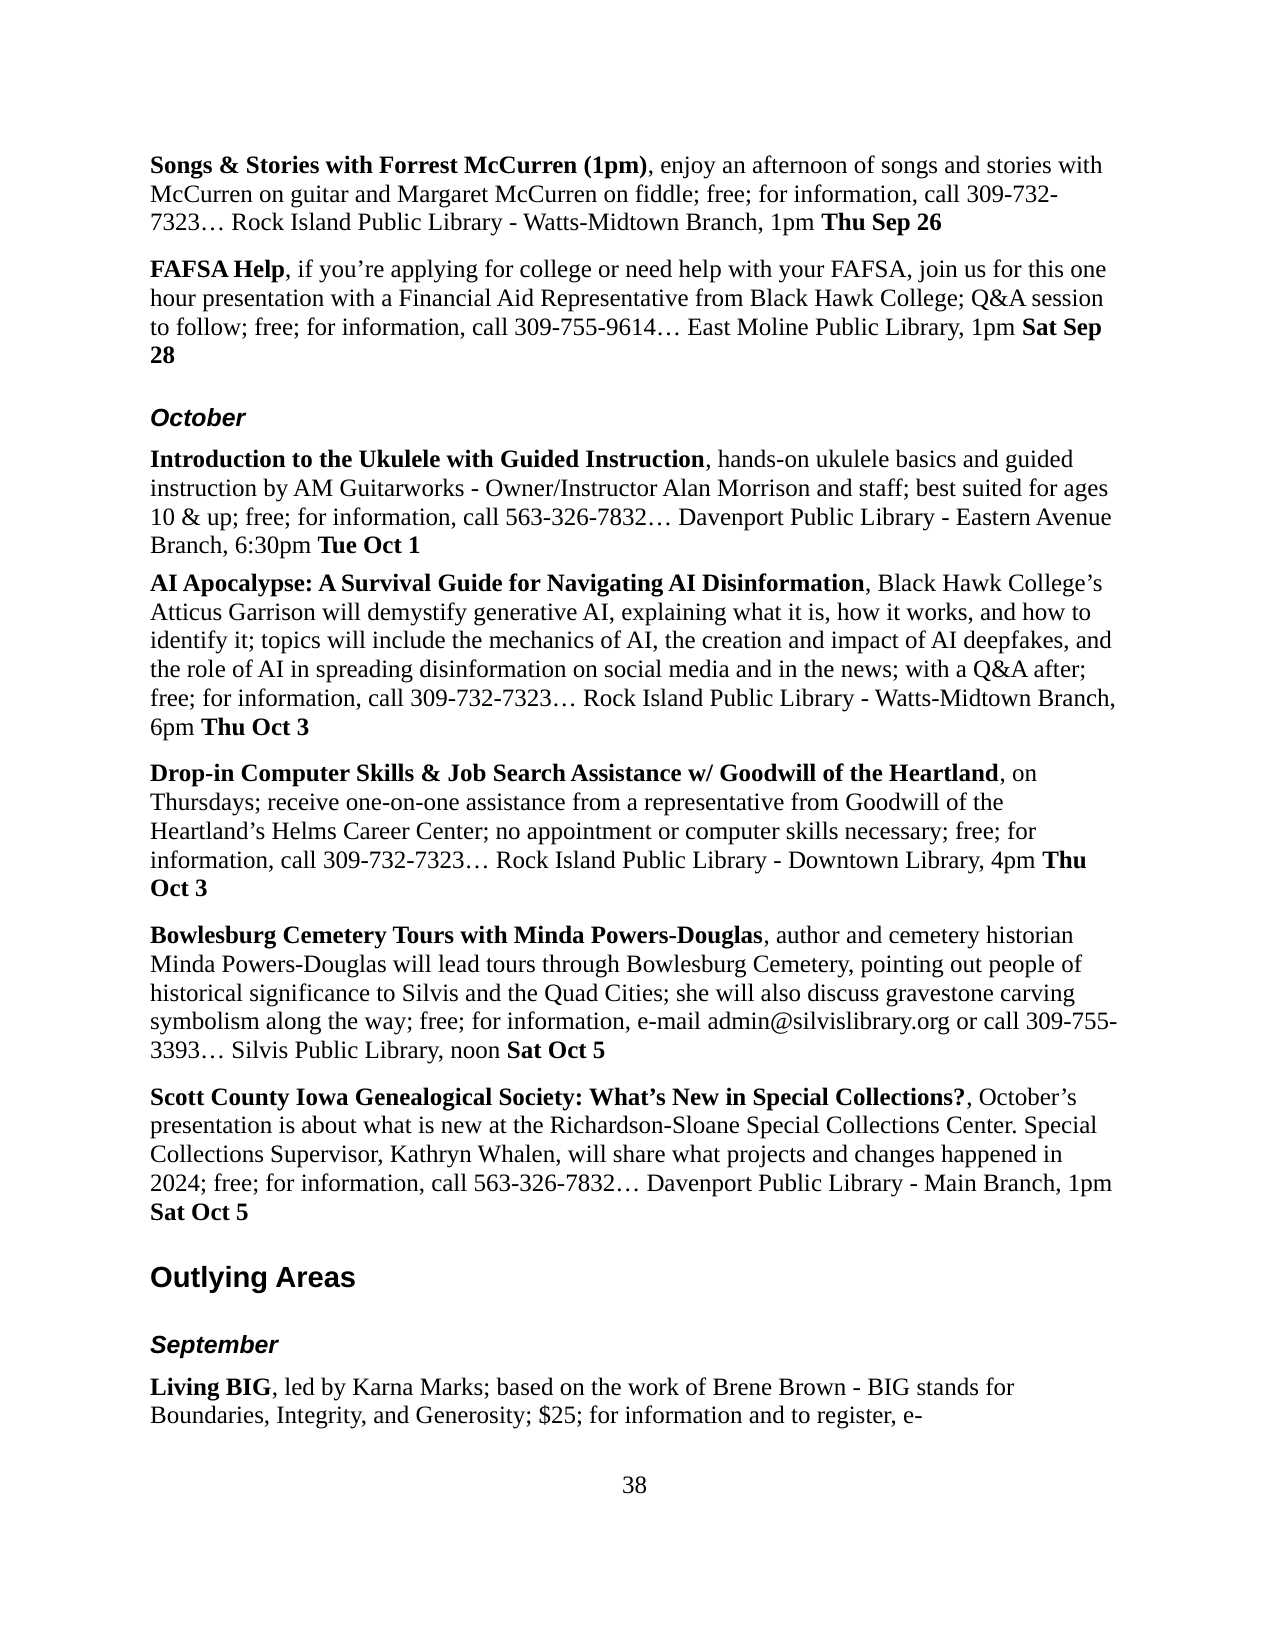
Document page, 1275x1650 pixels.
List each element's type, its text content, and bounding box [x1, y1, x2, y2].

subtitle October [150, 403, 1125, 432]
subtitle Outlying Areas [150, 1259, 1125, 1293]
text Scott County Iowa Genealogical Society: What’s New in Special Collections?, October’s presentation is about what is new at the Richardson-Sloane Special Collections Center. Special Collections Supervisor, Kathryn Whalen, will share what projects and changes happened in 2024; free; for information, call 563-326-7832… Davenport Public Library - Main Branch, 1pm Sat Oct 5 [150, 1082, 1125, 1226]
subtitle September [150, 1331, 1125, 1359]
text Living BIG, led by Karna Marks; based on the work of Brene Brown - BIG stands for Boundaries, Integrity, and Generosity; $25; for information and to register, e- [150, 1372, 1125, 1429]
text Bowlesburg Cemetery Tours with Minda Powers-Douglas, author and cemetery historian Minda Powers-Douglas will lead tours through Bowlesburg Cemetery, pointing out people of historical significance to Silvis and the Quad Cities; she will also discuss gravestone carving symbolism along the way; free; for information, e-mail admin@silvislibrary.org or call 309-755-3393… Silvis Public Library, noon Sat Oct 5 [150, 920, 1125, 1064]
text AI Apocalypse: A Survival Guide for Navigating AI Disinformation, Black Hawk College’s Atticus Garrison will demystify generative AI, explaining what it is, how it works, and how to identify it; topics will include the mechanics of AI, the creation and impact of AI deepfakes, and the role of AI in spreading disinformation on social media and in the news; with a Q&A after; free; for information, call 309-732-7323… Rock Island Public Library - Watts-Midtown Branch, 6pm Thu Oct 3 [150, 568, 1125, 741]
text Songs & Stories with Forrest McCurren (1pm), enjoy an afternoon of songs and stories with McCurren on guitar and Margaret McCurren on fiddle; free; for information, call 309-732-7323… Rock Island Public Library - Watts-Midtown Branch, 1pm Thu Sep 26 [150, 150, 1125, 236]
text Drop-in Computer Skills & Job Search Assistance w/ Goodwill of the Heartland, on Thursdays; receive one-on-one assistance from a representative from Goodwill of the Heartland’s Helms Career Center; no appointment or computer skills necessary; free; for information, call 309-732-7323… Rock Island Public Library - Downtown Library, 4pm Thu Oct 3 [150, 758, 1125, 902]
text FAFSA Help, if you’re applying for college or need help with your FAFSA, join us for this one hour presentation with a Financial Aid Representative from Black Hawk College; Q&A session to follow; free; for information, call 309-755-9614… East Moline Public Library, 1pm Sat Sep 28 [150, 254, 1125, 369]
text Introduction to the Ukulele with Guided Instruction, hands-on ukulele basics and guided instruction by AM Guitarworks - Owner/Instructor Alan Morrison and staff; best suited for ages 10 & up; free; for information, call 563-326-7832… Davenport Public Library - Eastern Avenue Branch, 6:30pm Tue Oct 1 [150, 444, 1125, 559]
